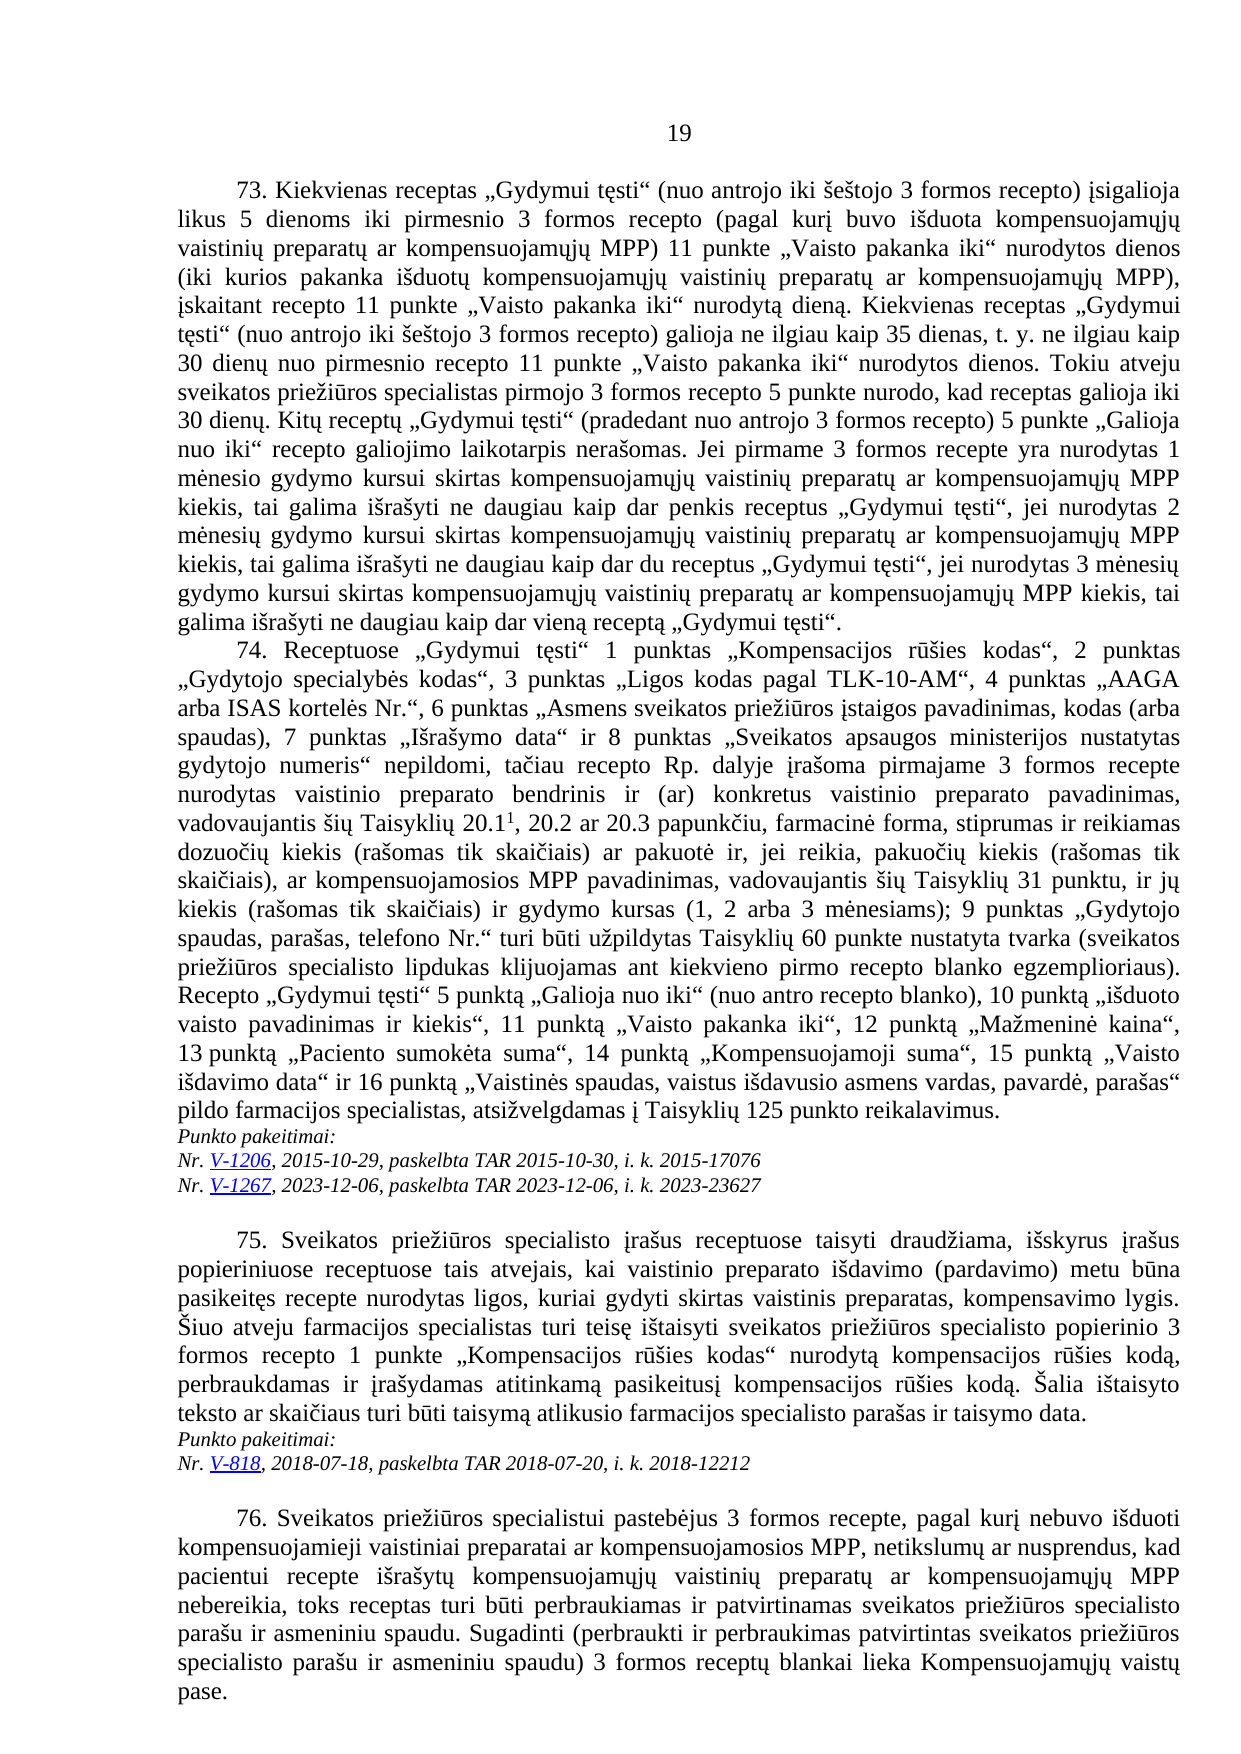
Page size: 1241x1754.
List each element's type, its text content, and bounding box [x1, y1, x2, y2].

text 76. Sveikatos priežiūros specialistui pastebėjus 3 formos recepte, pagal kurį nebuvo išduoti kompensuojamieji vaistiniai preparatai ar kompensuojamosios MPP, netikslumų ar nusprendus, kad pacientui recepte išrašytų kompensuojamųjų vaistinių preparatų ar kompensuojamųjų MPP nebereikia, toks receptas turi būti perbraukiamas ir patvirtinamas sveikatos priežiūros specialisto parašu ir asmeniniu spaudu. Sugadinti (perbraukti ir perbraukimas patvirtintas sveikatos priežiūros specialisto parašu ir asmeniniu spaudu) 3 formos receptų blankai lieka Kompensuojamųjų vaistų pase. [177, 1503, 1181, 1705]
text Nr. V-1267, 2023-12-06, paskelbta TAR 2023-12-06, i. k. 2023-23627 [177, 1172, 1181, 1197]
text Nr. V-818, 2018-07-18, paskelbta TAR 2018-07-20, i. k. 2018-12212 [177, 1451, 1181, 1475]
text 74. Receptuose „Gydymui tęsti“ 1 punktas „Kompensacijos rūšies kodas“, 2 punktas „Gydytojo specialybės kodas“, 3 punktas „Ligos kodas pagal TLK-10-AM“, 4 punktas „AAGA arba ISAS kortelės Nr.“, 6 punktas „Asmens sveikatos priežiūros įstaigos pavadinimas, kodas (arba spaudas), 7 punktas „Išrašymo data“ ir 8 punktas „Sveikatos apsaugos ministerijos nustatytas gydytojo numeris“ nepildomi, tačiau recepto Rp. dalyje įrašoma pirmajame 3 formos recepte nurodytas vaistinio preparato bendrinis ir (ar) konkretus vaistinio preparato pavadinimas, vadovaujantis šių Taisyklių 20.11, 20.2 ar 20.3 papunkčiu, farmacinė forma, stiprumas ir reikiamas dozuočių kiekis (rašomas tik skaičiais) ar pakuotė ir, jei reikia, pakuočių kiekis (rašomas tik skaičiais), ar kompensuojamosios MPP pavadinimas, vadovaujantis šių Taisyklių 31 punktu, ir jų kiekis (rašomas tik skaičiais) ir gydymo kursas (1, 2 arba 3 mėnesiams); 9 punktas „Gydytojo spaudas, parašas, telefono Nr.“ turi būti užpildytas Taisyklių 60 punkte nustatyta tvarka (sveikatos priežiūros specialisto lipdukas klijuojamas ant kiekvieno pirmo recepto blanko egzemplioriaus). Recepto „Gydymui tęsti“ 5 punktą „Galioja nuo iki“ (nuo antro recepto blanko), 10 punktą „išduoto vaisto pavadinimas ir kiekis“, 11 punktą „Vaisto pakanka iki“, 12 punktą „Mažmeninė kaina“, 13 punktą „Paciento sumokėta suma“, 14 punktą „Kompensuojamoji suma“, 15 punktą „Vaisto išdavimo data“ ir 16 punktą „Vaistinės spaudas, vaistus išdavusio asmens vardas, pavardė, parašas“ pildo farmacijos specialistas, atsižvelgdamas į Taisyklių 125 punkto reikalavimus. [177, 636, 1181, 1124]
text Punkto pakeitimai: [177, 1427, 1181, 1451]
text 73. Kiekvienas receptas „Gydymui tęsti“ (nuo antrojo iki šeštojo 3 formos recepto) įsigalioja likus 5 dienoms iki pirmesnio 3 formos recepto (pagal kurį buvo išduota kompensuojamųjų vaistinių preparatų ar kompensuojamųjų MPP) 11 punkte „Vaisto pakanka iki“ nurodytos dienos (iki kurios pakanka išduotų kompensuojamųjų vaistinių preparatų ar kompensuojamųjų MPP), įskaitant recepto 11 punkte „Vaisto pakanka iki“ nurodytą dieną. Kiekvienas receptas „Gydymui tęsti“ (nuo antrojo iki šeštojo 3 formos recepto) galioja ne ilgiau kaip 35 dienas, t. y. ne ilgiau kaip 30 dienų nuo pirmesnio recepto 11 punkte „Vaisto pakanka iki“ nurodytos dienos. Tokiu atveju sveikatos priežiūros specialistas pirmojo 3 formos recepto 5 punkte nurodo, kad receptas galioja iki 30 dienų. Kitų receptų „Gydymui tęsti“ (pradedant nuo antrojo 3 formos recepto) 5 punkte „Galioja nuo iki“ recepto galiojimo laikotarpis nerašomas. Jei pirmame 3 formos recepte yra nurodytas 1 mėnesio gydymo kursui skirtas kompensuojamųjų vaistinių preparatų ar kompensuojamųjų MPP kiekis, tai galima išrašyti ne daugiau kaip dar penkis receptus „Gydymui tęsti“, jei nurodytas 2 mėnesių gydymo kursui skirtas kompensuojamųjų vaistinių preparatų ar kompensuojamųjų MPP kiekis, tai galima išrašyti ne daugiau kaip dar du receptus „Gydymui tęsti“, jei nurodytas 3 mėnesių gydymo kursui skirtas kompensuojamųjų vaistinių preparatų ar kompensuojamųjų MPP kiekis, tai galima išrašyti ne daugiau kaip dar vieną receptą „Gydymui tęsti“. [177, 176, 1181, 636]
text Punkto pakeitimai: [177, 1124, 1181, 1148]
text Nr. V-1206, 2015-10-29, paskelbta TAR 2015-10-30, i. k. 2015-17076 [177, 1148, 1181, 1172]
text 75. Sveikatos priežiūros specialisto įrašus receptuose taisyti draudžiama, išskyrus įrašus popieriniuose receptuose tais atvejais, kai vaistinio preparato išdavimo (pardavimo) metu būna pasikeitęs recepte nurodytas ligos, kuriai gydyti skirtas vaistinis preparatas, kompensavimo lygis. Šiuo atveju farmacijos specialistas turi teisę ištaisyti sveikatos priežiūros specialisto popierinio 3 formos recepto 1 punkte „Kompensacijos rūšies kodas“ nurodytą kompensacijos rūšies kodą, perbraukdamas ir įrašydamas atitinkamą pasikeitusį kompensacijos rūšies kodą. Šalia ištaisyto teksto ar skaičiaus turi būti taisymą atlikusio farmacijos specialisto parašas ir taisymo data. [177, 1225, 1181, 1427]
